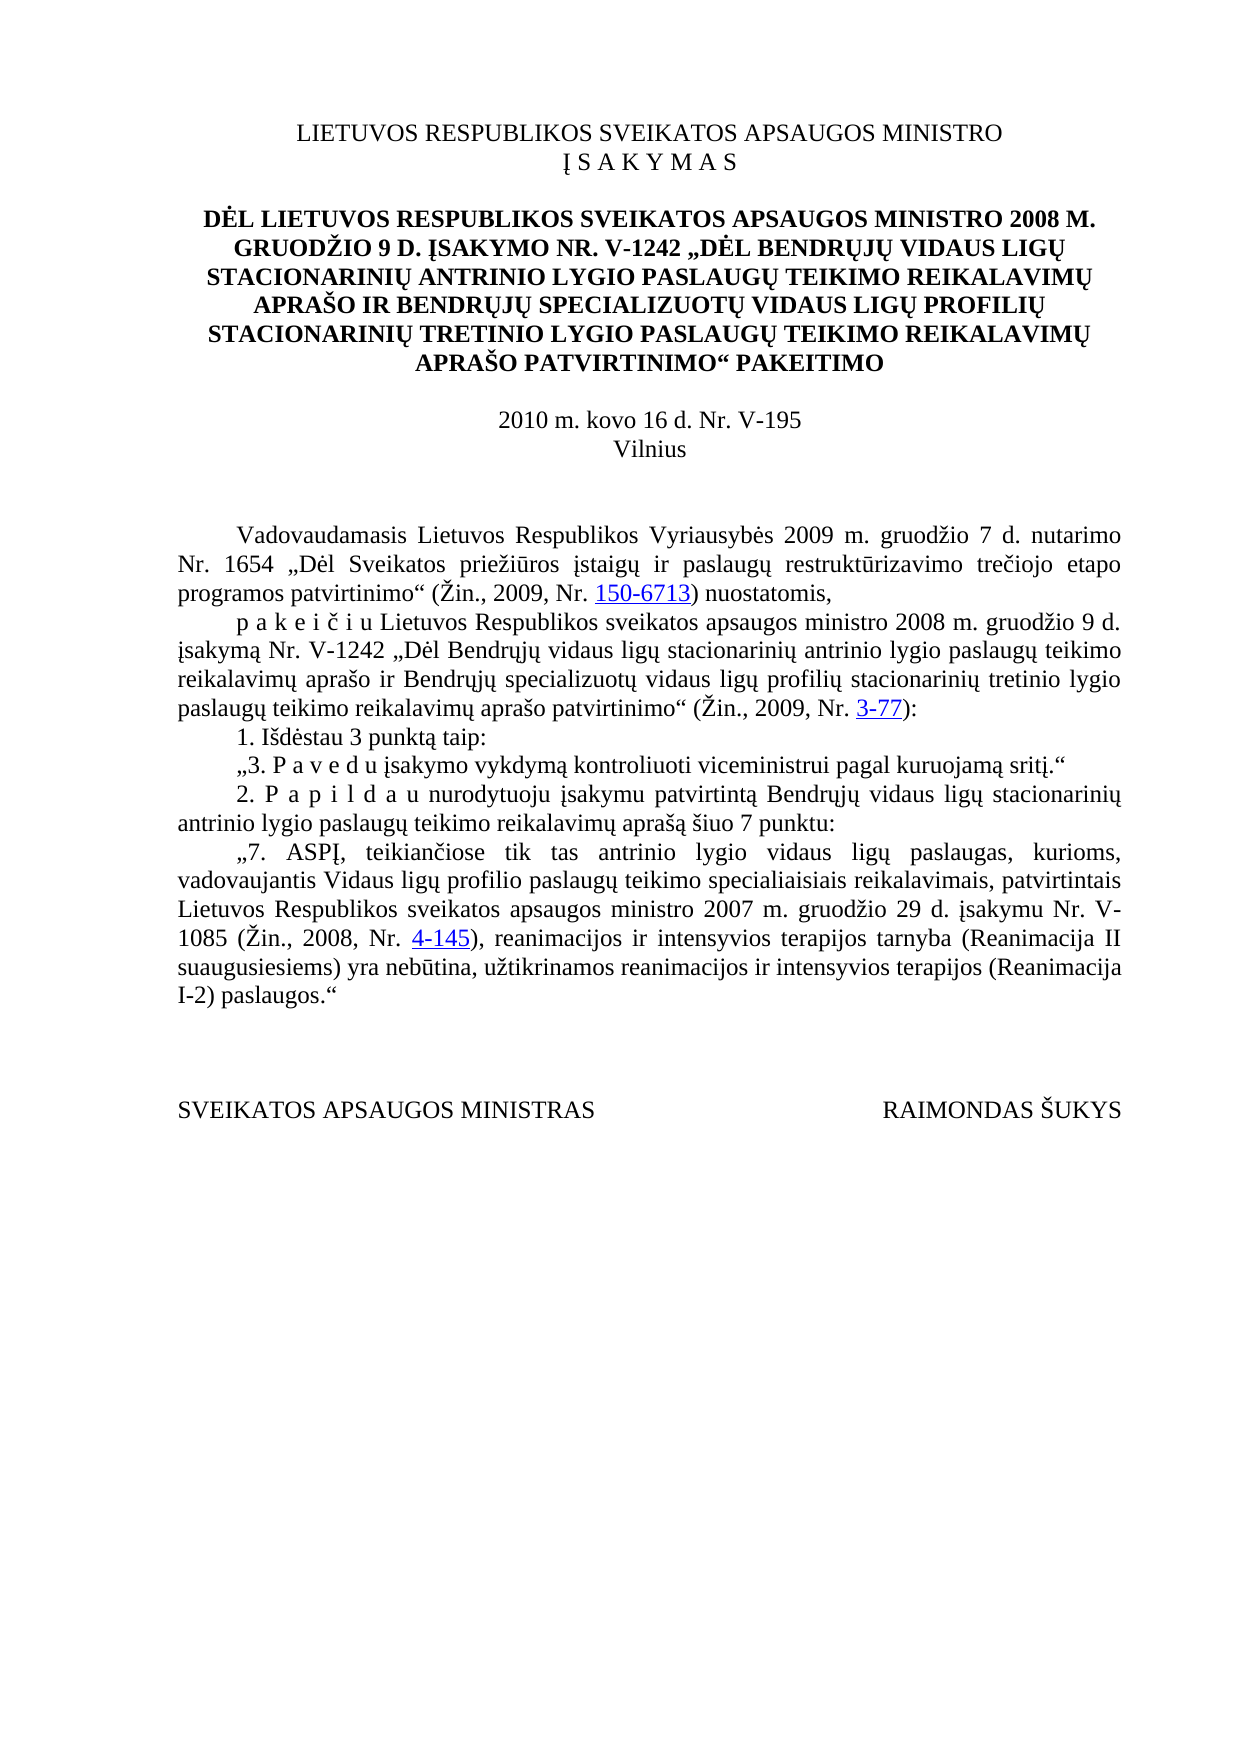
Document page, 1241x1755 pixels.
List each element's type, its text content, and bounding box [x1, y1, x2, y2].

text Vilnius [177, 434, 1122, 463]
text SVEIKATOS APSAUGOS MINISTRAS RAIMONDAS ŠUKYS [177, 1096, 1122, 1124]
text p a k e i č i u Lietuvos Respublikos sveikatos apsaugos ministro 2008 m. gruodžio 9 d. įsakymą Nr. V-1242 „Dėl Bendrųjų vidaus ligų stacionarinių antrinio lygio paslaugų teikimo reikalavimų aprašo ir Bendrųjų specializuotų vidaus ligų profilių stacionarinių tretinio lygio paslaugų teikimo reikalavimų aprašo patvirtinimo“ (Žin., 2009, Nr. 3-77): [177, 607, 1122, 722]
text LIETUVOS RESPUBLIKOS SVEIKATOS APSAUGOS MINISTRO [177, 118, 1122, 147]
text „3. P a v e d u įsakymo vykdymą kontroliuoti viceministrui pagal kuruojamą sritį.“ [177, 751, 1122, 779]
text DĖL LIETUVOS RESPUBLIKOS SVEIKATOS APSAUGOS MINISTRO 2008 M. GRUODŽIO 9 d. ĮSAKYMO Nr. V-1242 „DĖL BENDRŲJŲ VIDAUS LIGŲ STACIONARINIŲ ANTRINIO LYGIO PASLAUGŲ TEIKIMO REIKALAVIMŲ APRAŠO IR BENDRŲJŲ SPECIALIZUOTŲ VIDAUS LIGŲ PROFILIŲ STACIONARINIŲ TRETINIO LYGIO PASLAUGŲ TEIKIMO REIKALAVIMŲ APRAŠO PATVIRTINIMO“ PAKEITIMO [177, 204, 1122, 377]
text 2. P a p i l d a u nurodytuoju įsakymu patvirtintą Bendrųjų vidaus ligų stacionarinių antrinio lygio paslaugų teikimo reikalavimų aprašą šiuo 7 punktu: [177, 779, 1122, 837]
text Į S A K Y M A S [177, 147, 1122, 176]
text „7. ASPĮ, teikiančiose tik tas antrinio lygio vidaus ligų paslaugas, kurioms, vadovaujantis Vidaus ligų profilio paslaugų teikimo specialiaisiais reikalavimais, patvirtintais Lietuvos Respublikos sveikatos apsaugos ministro 2007 m. gruodžio 29 d. įsakymu Nr. V-1085 (Žin., 2008, Nr. 4-145), reanimacijos ir intensyvios terapijos tarnyba (Reanimacija II suaugusiesiems) yra nebūtina, užtikrinamos reanimacijos ir intensyvios terapijos (Reanimacija I-2) paslaugos.“ [177, 837, 1122, 1009]
text 2010 m. kovo 16 d. Nr. V-195 [177, 406, 1122, 434]
text Vadovaudamasis Lietuvos Respublikos Vyriausybės 2009 m. gruodžio 7 d. nutarimo Nr. 1654 „Dėl Sveikatos priežiūros įstaigų ir paslaugų restruktūrizavimo trečiojo etapo programos patvirtinimo“ (Žin., 2009, Nr. 150-6713) nuostatomis, [177, 521, 1122, 607]
text 1. Išdėstau 3 punktą taip: [177, 722, 1122, 751]
